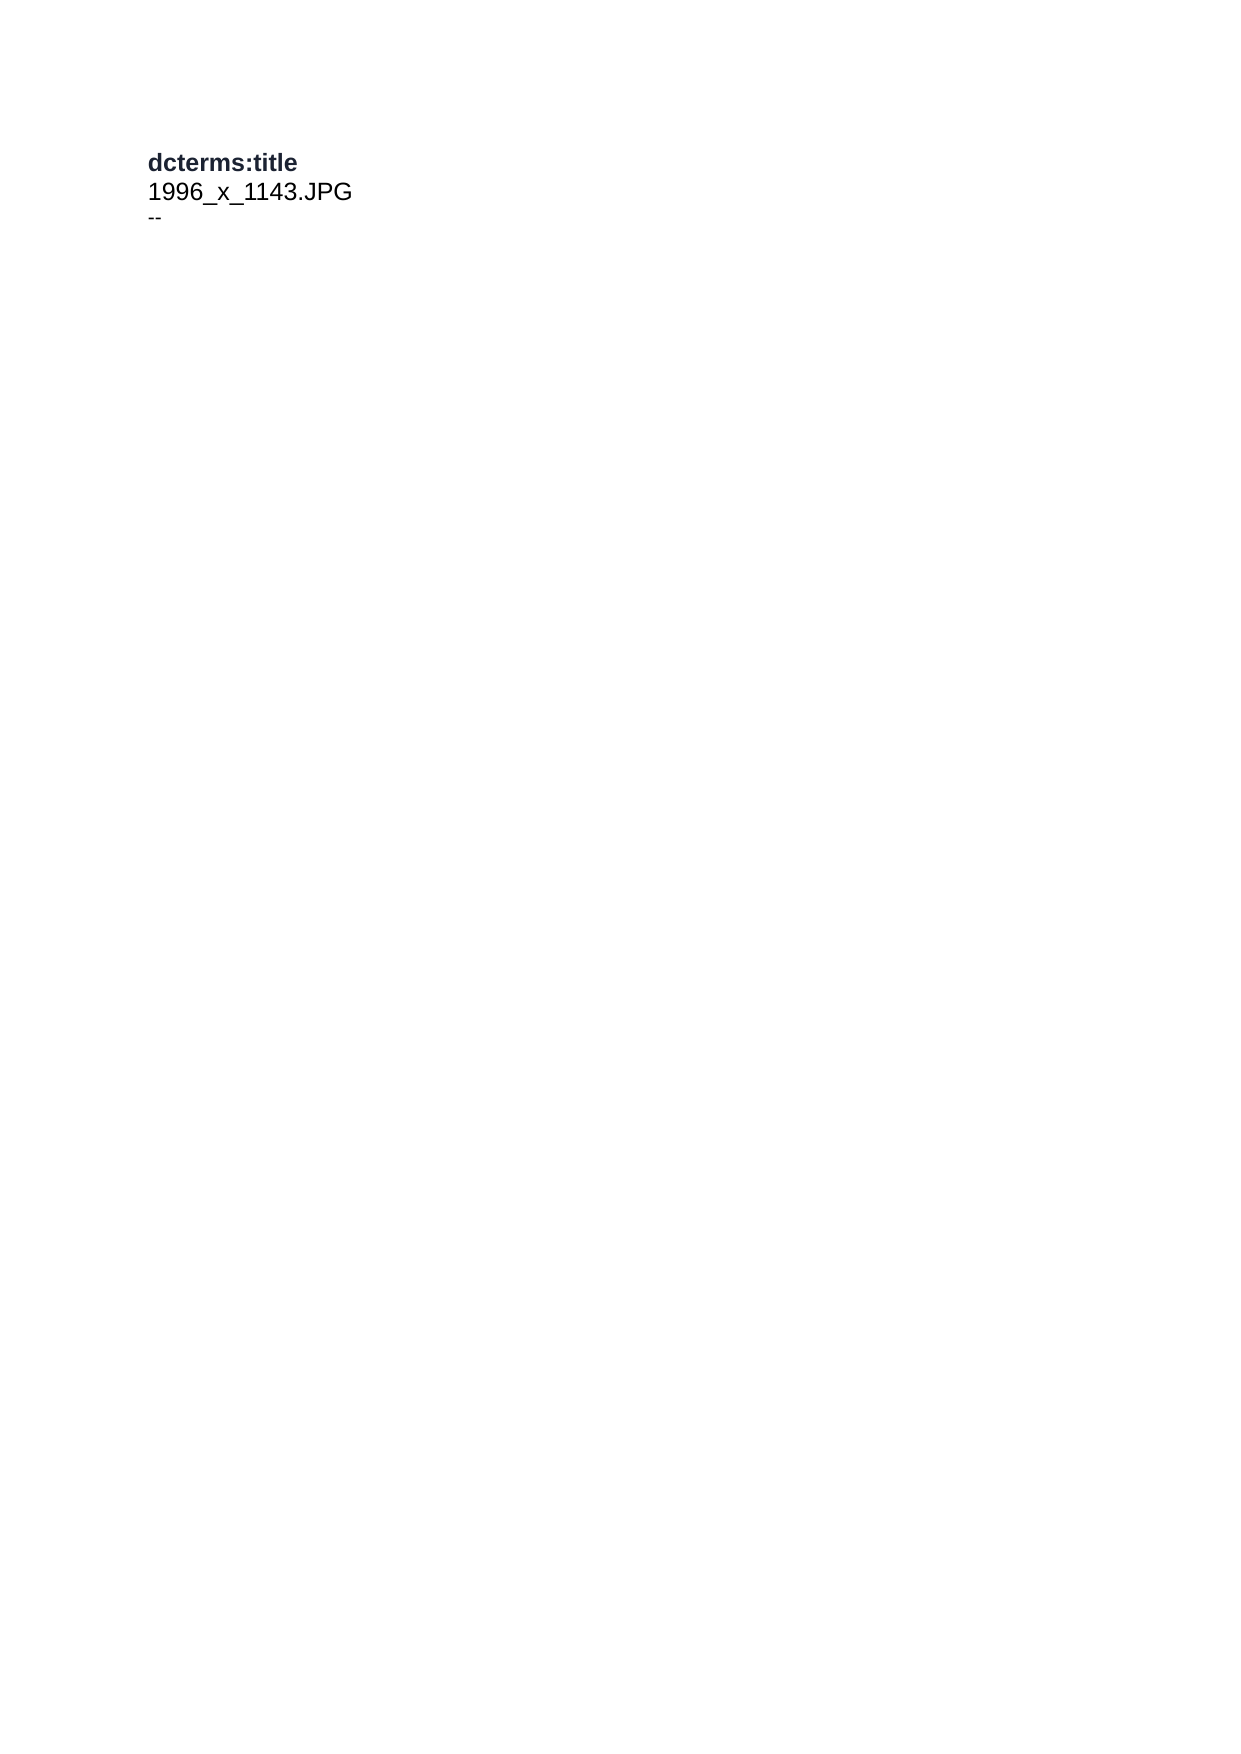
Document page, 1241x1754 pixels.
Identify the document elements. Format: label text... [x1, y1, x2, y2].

text 1996_x_1143.JPG [148, 176, 1092, 205]
text -- [148, 205, 1092, 229]
text dcterms:title [148, 148, 1092, 176]
